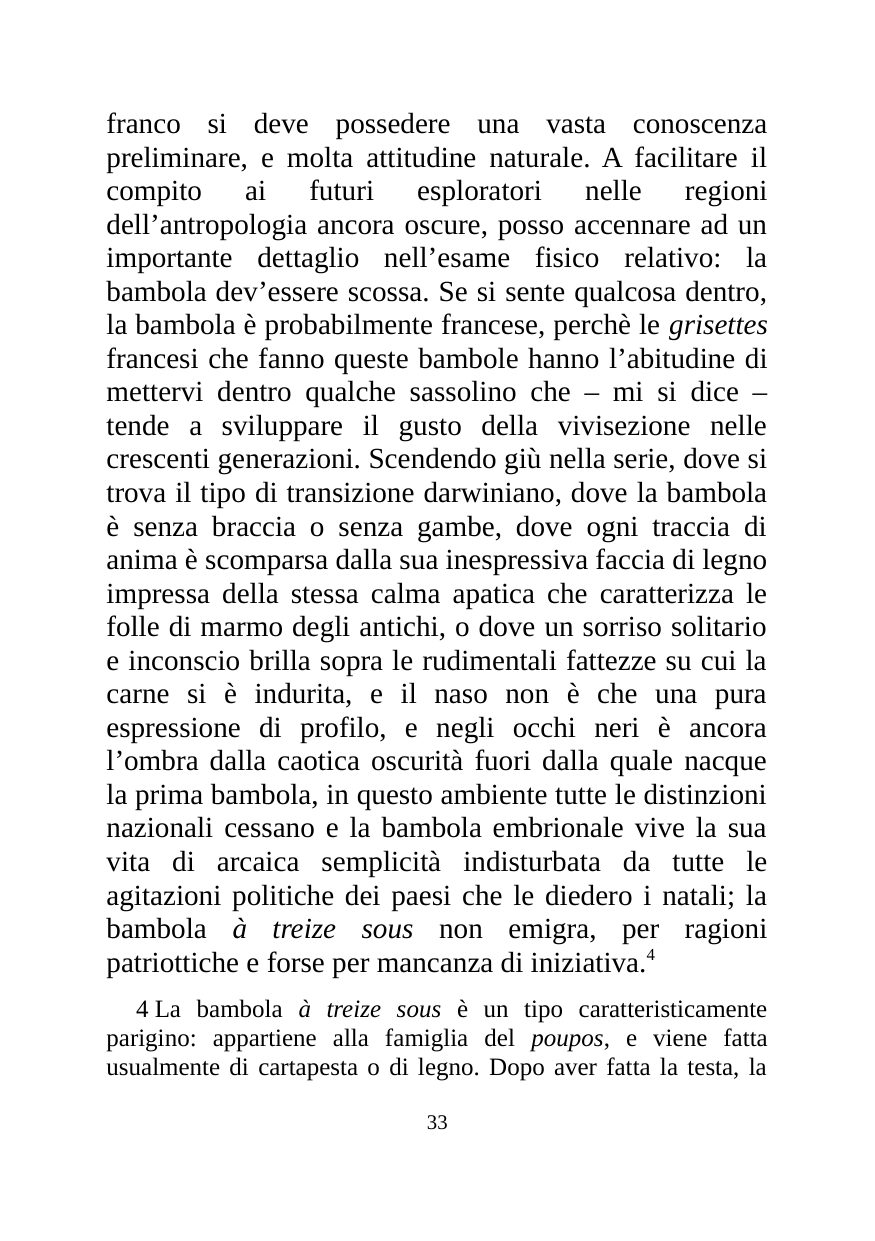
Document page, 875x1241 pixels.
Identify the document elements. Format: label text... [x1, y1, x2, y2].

text franco si deve possedere una vasta conoscenza preliminare, e molta attitudine naturale. A facilitare il compito ai futuri esploratori nelle regioni dell’antropologia ancora oscure, posso accennare ad un importante dettaglio nell’esame fisico relativo: la bambola dev’essere scossa. Se si sente qualcosa dentro, la bambola è probabilmente francese, perchè le grisettes francesi che fanno queste bambole hanno l’abitudine di mettervi dentro qualche sassolino che – mi si dice – tende a sviluppare il gusto della vivisezione nelle crescenti generazioni. Scendendo giù nella serie, dove si trova il tipo di transizione darwiniano, dove la bambola è senza braccia o senza gambe, dove ogni traccia di anima è scomparsa dalla sua inespressiva faccia di legno impressa della stessa calma apatica che caratterizza le folle di marmo degli antichi, o dove un sorriso solitario e inconscio brilla sopra le rudimentali fattezze su cui la carne si è indurita, e il naso non è che una pura espressione di profilo, e negli occhi neri è ancora l’ombra dalla caotica oscurità fuori dalla quale nacque la prima bambola, in questo ambiente tutte le distinzioni nazionali cessano e la bambola embrionale vive la sua vita di arcaica semplicità indisturbata da tutte le agitazioni politiche dei paesi che le diedero i natali; la bambola à treize sous non emigra, per ragioni patriottiche e forse per mancanza di iniziativa. [106, 106, 768, 978]
text La bambola à treize sous è un tipo caratteristicamente parigino: appartiene alla famiglia del poupos, e viene fatta usualmente di cartapesta o di legno. Dopo aver fatta la testa, la [106, 994, 768, 1080]
